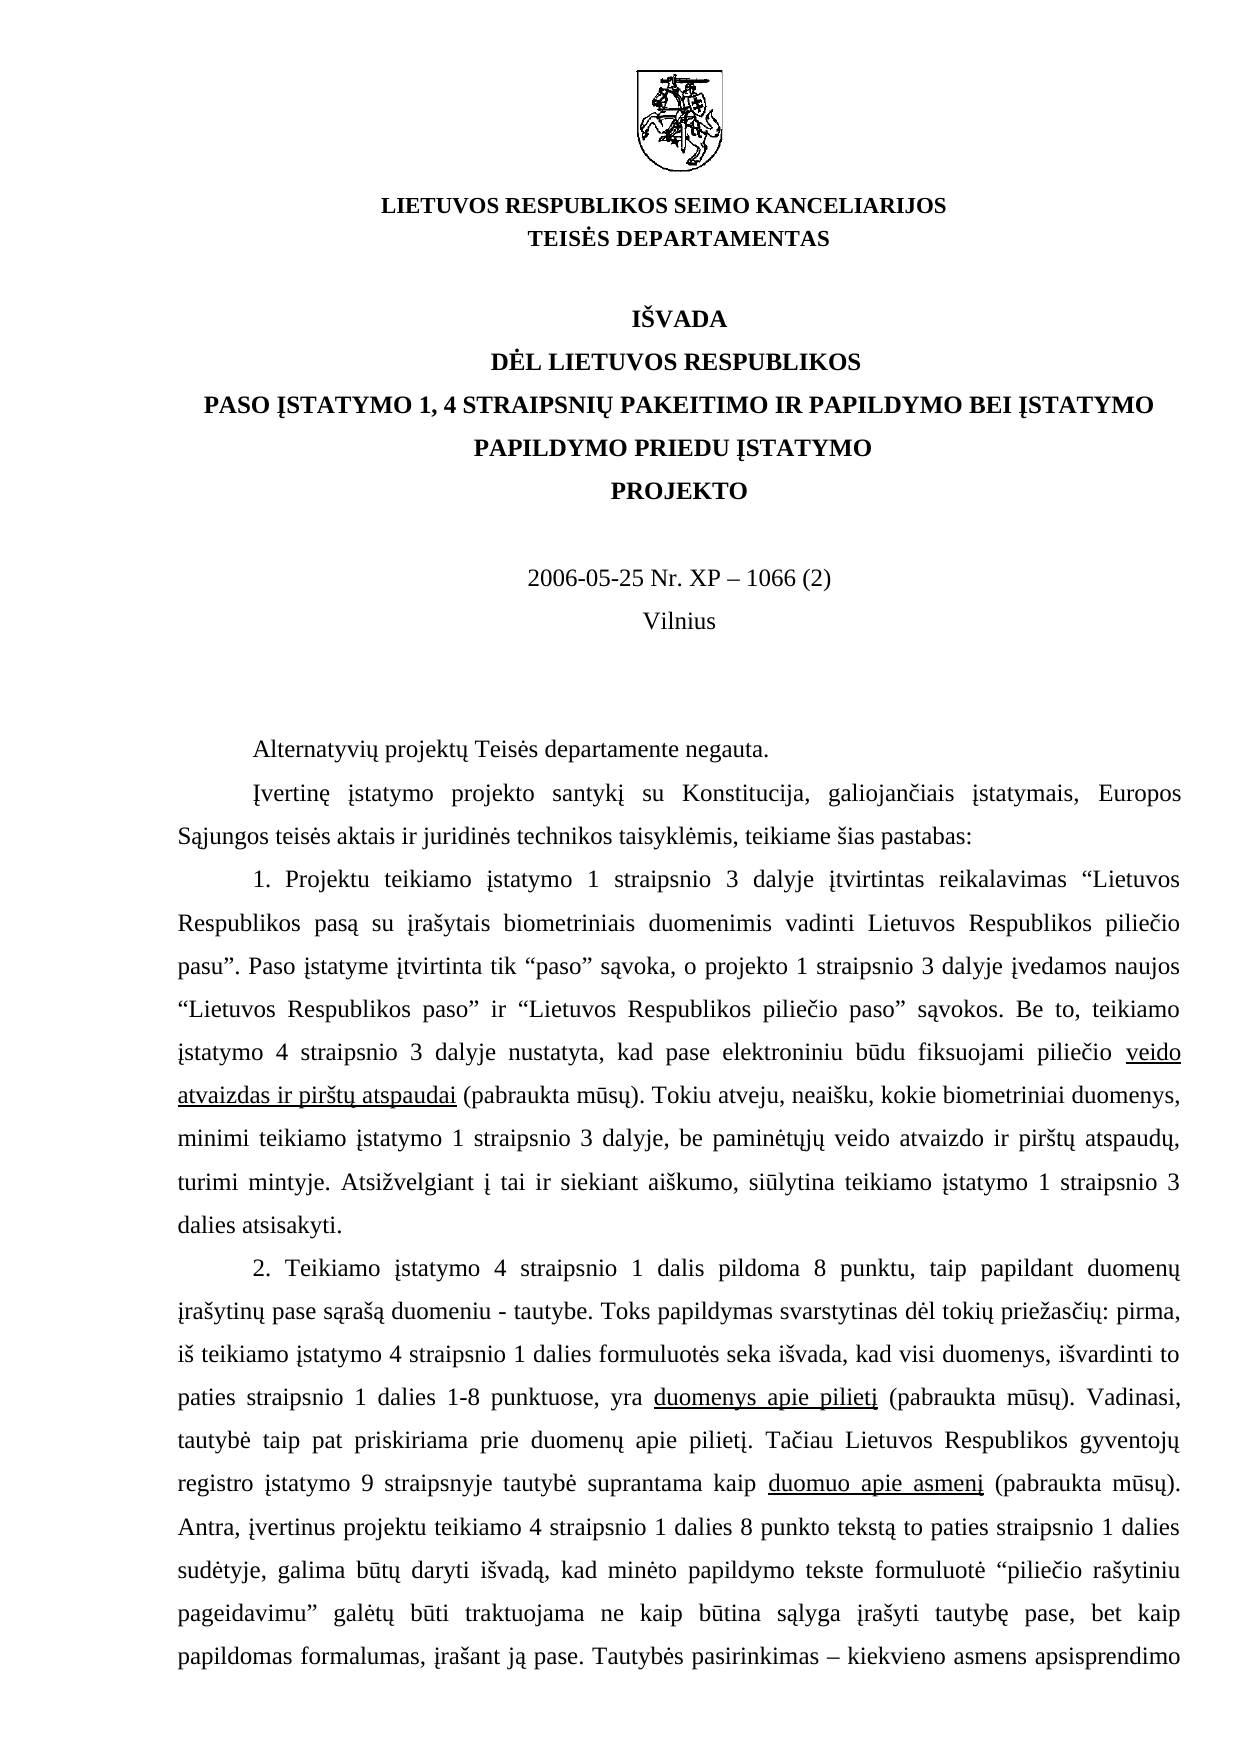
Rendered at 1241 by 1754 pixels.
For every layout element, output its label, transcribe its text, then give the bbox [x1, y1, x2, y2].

text PASO ĮSTATYMO 1, 4 STRAIPSNIŲ PAKEITIMO IR PAPILDYMO BEI ĮSTATYMO PAPILDYMO PRIEDU ĮSTATYMO [177, 390, 1181, 462]
text TEISĖS DEPARTAMENTAS [177, 225, 1180, 251]
text IŠVADA [177, 304, 1181, 333]
text DĖL LIETUVOS RESPUBLIKOS [177, 347, 1181, 376]
text 2006-05-25 Nr. XP – 1066 (2) [177, 563, 1181, 591]
text 2. Teikiamo įstatymo 4 straipsnio 1 dalis pildoma 8 punktu, taip papildant duomenų įrašytinų pase sąrašą duomeniu - tautybe. Toks papildymas svarstytinas dėl tokių priežasčių: pirma, iš teikiamo įstatymo 4 straipsnio 1 dalies formuluotės seka išvada, kad visi duomenys, išvardinti to paties straipsnio 1 dalies 1-8 punktuose, yra duomenys apie pilietį (pabraukta mūsų). Vadinasi, tautybė taip pat priskiriama prie duomenų apie pilietį. Tačiau Lietuvos Respublikos gyventojų registro įstatymo 9 straipsnyje tautybė suprantama kaip duomuo apie asmenį (pabraukta mūsų). Antra, įvertinus projektu teikiamo 4 straipsnio 1 dalies 8 punkto tekstą to paties straipsnio 1 dalies sudėtyje, galima būtų daryti išvadą, kad minėto papildymo tekste formuluotė “piliečio rašytiniu pageidavimu” galėtų būti traktuojama ne kaip būtina sąlyga įrašyti tautybę pase, bet kaip papildomas formalumas, įrašant ją pase. Tautybės pasirinkimas – kiekvieno asmens apsisprendimo [177, 1253, 1181, 1670]
text Įvertinę įstatymo projekto santykį su Konstitucija, galiojančiais įstatymais, Europos Sąjungos teisės aktais ir juridinės technikos taisyklėmis, teikiame šias pastabas: [177, 778, 1181, 849]
text 1. Projektu teikiamo įstatymo 1 straipsnio 3 dalyje įtvirtintas reikalavimas “Lietuvos Respublikos pasą su įrašytais biometriniais duomenimis vadinti Lietuvos Respublikos piliečio pasu”. Paso įstatyme įtvirtinta tik “paso” sąvoka, o projekto 1 straipsnio 3 dalyje įvedamos naujos “Lietuvos Respublikos paso” ir “Lietuvos Respublikos piliečio paso” sąvokos. Be to, teikiamo įstatymo 4 straipsnio 3 dalyje nustatyta, kad pase elektroniniu būdu fiksuojami piliečio veido atvaizdas ir pirštų atspaudai (pabraukta mūsų). Tokiu atveju, neaišku, kokie biometriniai duomenys, minimi teikiamo įstatymo 1 straipsnio 3 dalyje, be paminėtųjų veido atvaizdo ir pirštų atspaudų, turimi mintyje. Atsižvelgiant į tai ir siekiant aiškumo, siūlytina teikiamo įstatymo 1 straipsnio 3 dalies atsisakyti. [177, 864, 1181, 1238]
subtitle Vilnius [177, 606, 1181, 634]
text Alternatyvių projektų Teisės departamente negauta. [177, 734, 1181, 763]
text LIETUVOS RESPUBLIKOS SEIMO KANCELIARIJOS [177, 192, 1151, 218]
text PROJEKTO [177, 476, 1181, 505]
